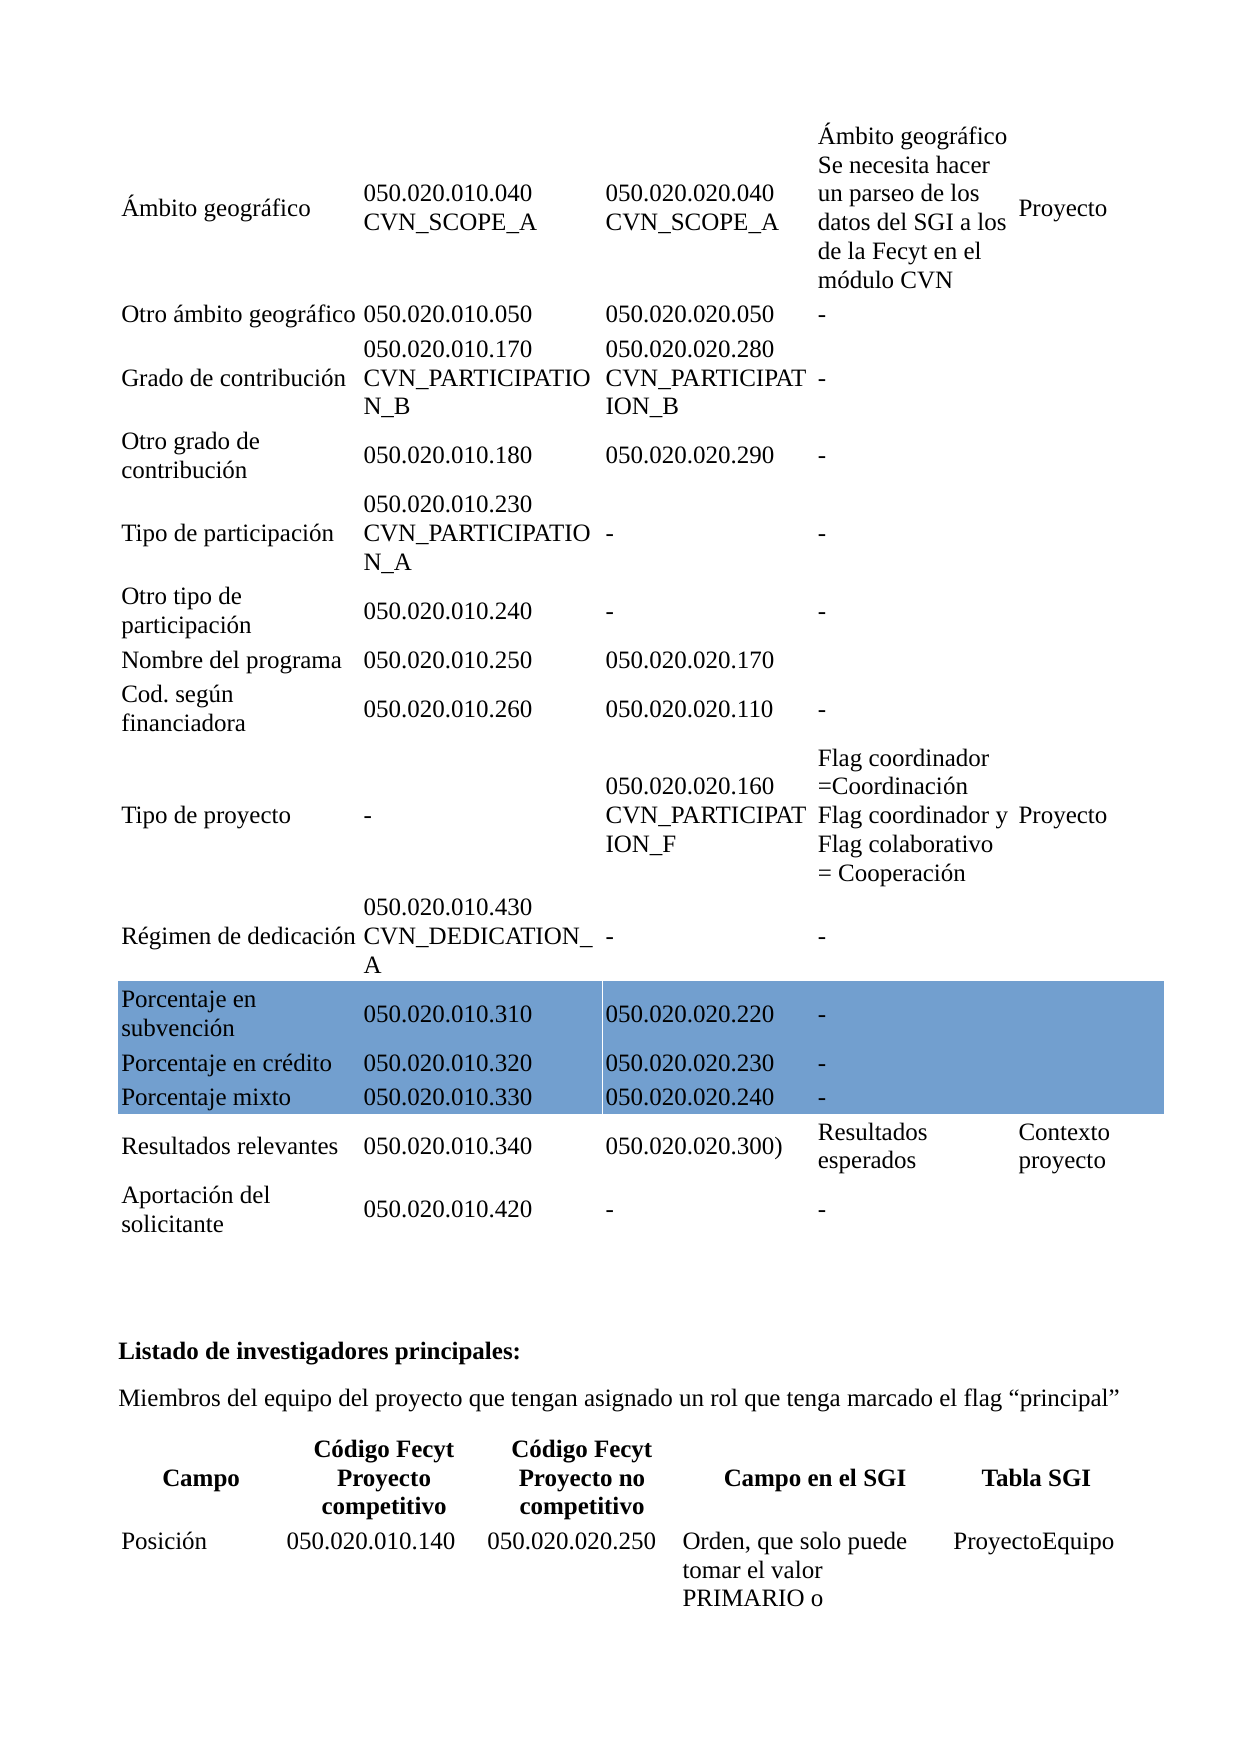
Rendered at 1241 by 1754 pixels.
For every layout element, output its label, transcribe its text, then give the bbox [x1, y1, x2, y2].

table_cell Porcentaje en crédito [118, 1045, 360, 1079]
table_cell - [815, 296, 1015, 331]
table_cell - [815, 889, 1015, 981]
table_header Código Fecyt Proyecto no competitivo [484, 1431, 679, 1523]
table_cell - [815, 676, 1015, 740]
table_cell Otro grado de contribución [118, 423, 360, 486]
table_cell [815, 642, 1015, 676]
table_cell Ámbito geográfico [118, 118, 360, 296]
text Miembros del equipo del proyecto que tengan asignado un rol que tenga marcado el flag “principal” [118, 1383, 1122, 1412]
table_cell - [360, 740, 602, 889]
table_cell 050.020.020.250 [484, 1523, 679, 1615]
table_cell [1015, 1045, 1164, 1079]
table_cell [1015, 889, 1164, 981]
table_cell - [815, 423, 1015, 486]
table_cell 050.020.010.040 CVN_SCOPE_A [360, 118, 602, 296]
table_cell Proyecto [1015, 118, 1164, 296]
table_cell Tipo de proyecto [118, 740, 360, 889]
table_cell Porcentaje mixto [118, 1079, 360, 1114]
table_header Campo en el SGI [679, 1431, 950, 1523]
table_cell 050.020.020.050 [603, 296, 815, 331]
table_cell [1015, 331, 1164, 423]
table_cell Tipo de participación [118, 486, 360, 578]
table_cell 050.020.020.160 CVN_PARTICIPATION_F [603, 740, 815, 889]
table_cell Contexto proyecto [1015, 1114, 1164, 1177]
table_cell - [815, 331, 1015, 423]
table_cell - [603, 889, 815, 981]
table_header Tabla SGI [950, 1431, 1122, 1523]
table_cell - [603, 1177, 815, 1241]
table_cell 050.020.010.310 [360, 981, 602, 1045]
table_cell Grado de contribución [118, 331, 360, 423]
table_cell Proyecto [1015, 740, 1164, 889]
table_cell 050.020.010.250 [360, 642, 602, 676]
table_cell 050.020.010.170 CVN_PARTICIPATION_B [360, 331, 602, 423]
table_cell 050.020.020.240 [603, 1079, 815, 1114]
table_cell [1015, 981, 1164, 1045]
table_cell - [815, 1045, 1015, 1079]
table_cell - [603, 486, 815, 578]
table_cell [1015, 296, 1164, 331]
table_cell 050.020.010.430 CVN_DEDICATION_A [360, 889, 602, 981]
table_cell [1015, 1079, 1164, 1114]
table_cell 050.020.020.220 [603, 981, 815, 1045]
table_cell - [603, 579, 815, 642]
table_cell Cod. según financiadora [118, 676, 360, 740]
table_cell - [815, 1079, 1015, 1114]
table_cell 050.020.010.050 [360, 296, 602, 331]
table_cell Orden, que solo puede tomar el valor PRIMARIO o [679, 1523, 950, 1615]
table_cell Régimen de dedicación [118, 889, 360, 981]
table_cell [1015, 1177, 1164, 1241]
table_cell Resultados relevantes [118, 1114, 360, 1177]
text Listado de investigadores principales: [118, 1336, 1122, 1364]
table_cell Ámbito geográfico Se necesita hacer un parseo de los datos del SGI a los de la Fecyt en el módulo CVN [815, 118, 1015, 296]
table_cell 050.020.010.180 [360, 423, 602, 486]
table_cell 050.020.020.280 CVN_PARTICIPATION_B [603, 331, 815, 423]
table_cell - [815, 1177, 1015, 1241]
table_cell Otro ámbito geográfico [118, 296, 360, 331]
table_cell 050.020.020.170 [603, 642, 815, 676]
table_header Código Fecyt Proyecto competitivo [284, 1431, 484, 1523]
table_header Campo [118, 1431, 283, 1523]
table_cell 050.020.010.230 CVN_PARTICIPATION_A [360, 486, 602, 578]
table_cell - [815, 486, 1015, 578]
table_cell Porcentaje en subvención [118, 981, 360, 1045]
table_cell 050.020.010.260 [360, 676, 602, 740]
table_cell 050.020.010.330 [360, 1079, 602, 1114]
table_cell [1015, 642, 1164, 676]
table_cell Posición [118, 1523, 283, 1615]
table_cell Flag coordinador =Coordinación Flag coordinador y Flag colaborativo = Cooperación [815, 740, 1015, 889]
table_cell 050.020.020.230 [603, 1045, 815, 1079]
table_cell [1015, 579, 1164, 642]
table_cell [1015, 486, 1164, 578]
table_cell Otro tipo de participación [118, 579, 360, 642]
table_cell [1015, 423, 1164, 486]
table_cell 050.020.010.240 [360, 579, 602, 642]
table_cell 050.020.010.320 [360, 1045, 602, 1079]
table_cell [1015, 676, 1164, 740]
table_cell - [815, 579, 1015, 642]
table_cell ProyectoEquipo [950, 1523, 1122, 1615]
table_cell Aportación del solicitante [118, 1177, 360, 1241]
table_cell Resultados esperados [815, 1114, 1015, 1177]
table_cell Nombre del programa [118, 642, 360, 676]
table_cell 050.020.020.290 [603, 423, 815, 486]
table_cell 050.020.010.420 [360, 1177, 602, 1241]
table_cell 050.020.010.140 [284, 1523, 484, 1615]
table_cell - [815, 981, 1015, 1045]
table_cell 050.020.020.300) [603, 1114, 815, 1177]
table_cell 050.020.020.040 CVN_SCOPE_A [603, 118, 815, 296]
table_cell 050.020.020.110 [603, 676, 815, 740]
table_cell 050.020.010.340 [360, 1114, 602, 1177]
